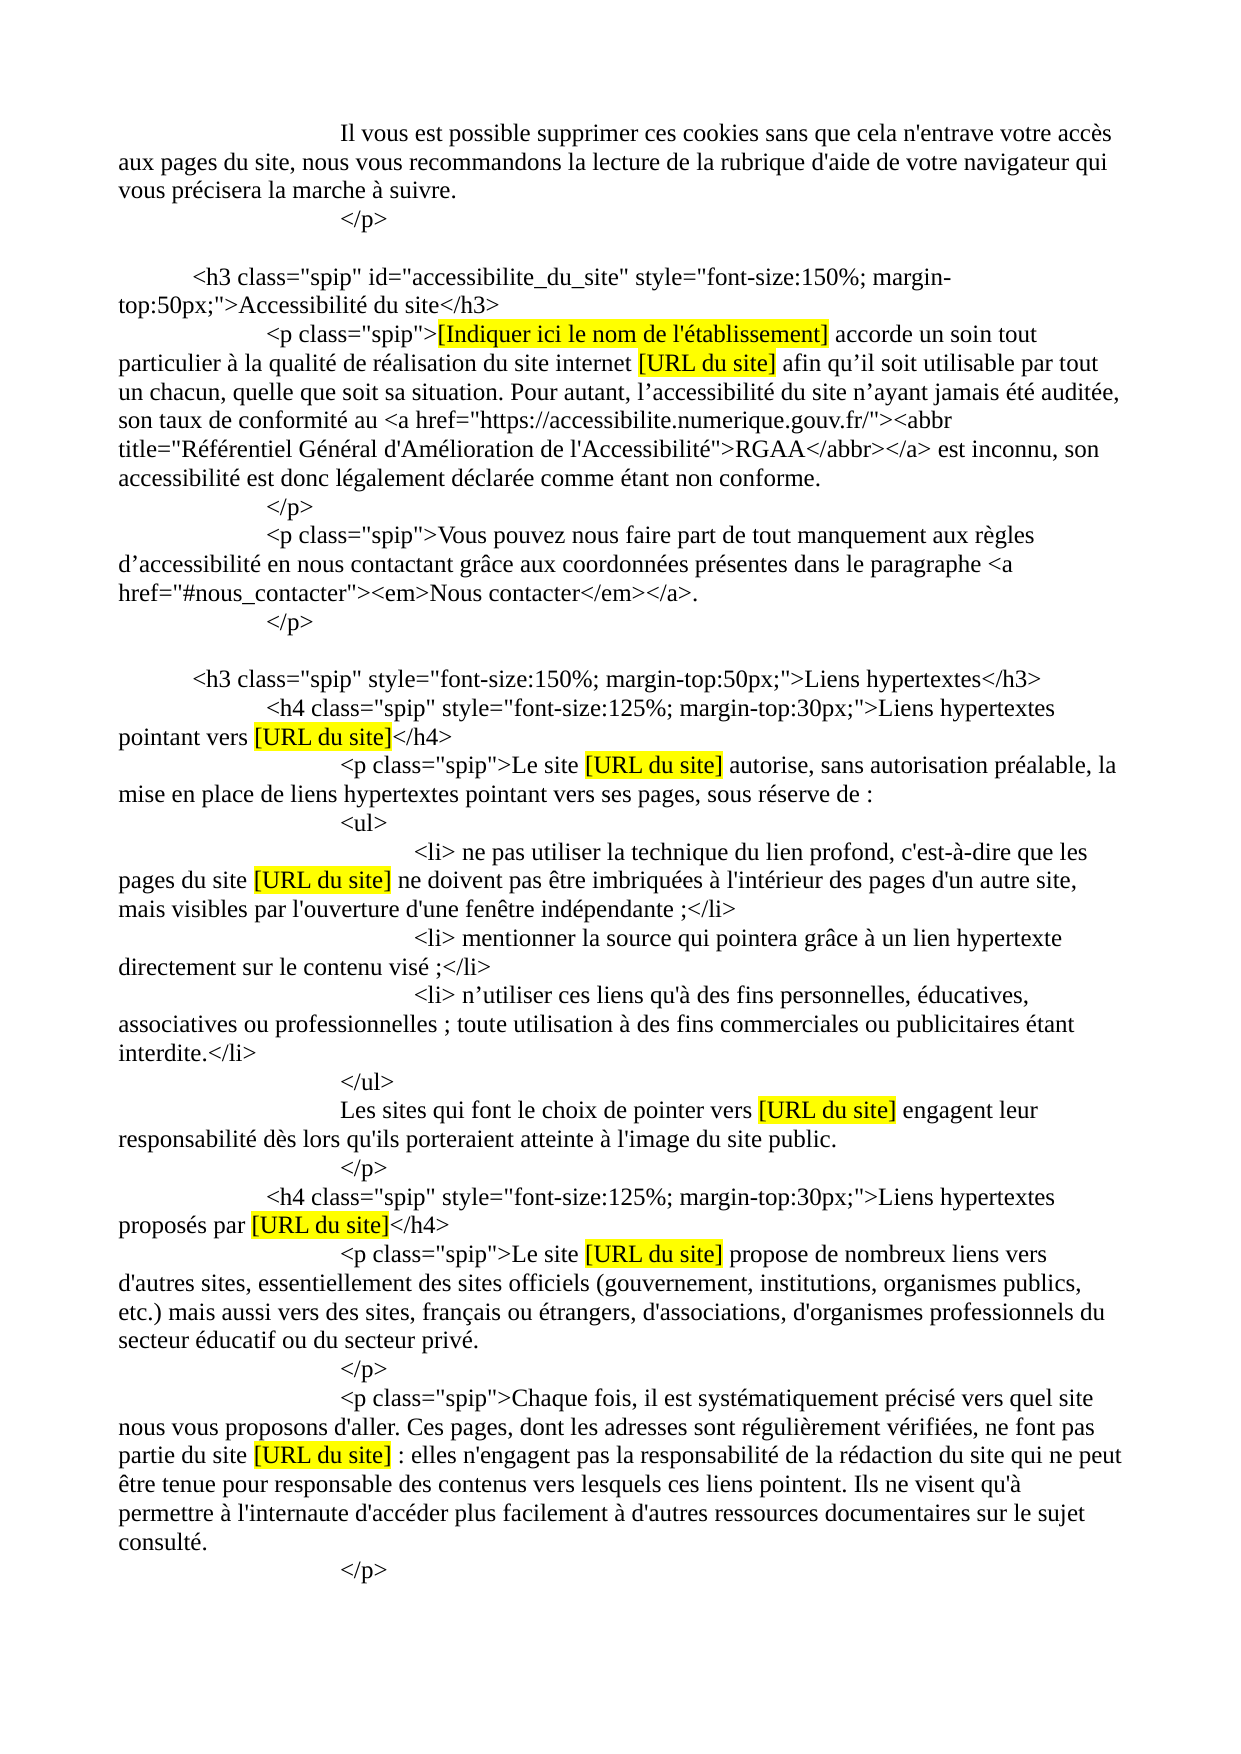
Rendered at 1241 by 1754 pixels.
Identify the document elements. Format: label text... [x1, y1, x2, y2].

text <h3 class="spip" style="font-size:150%; margin-top:50px;">Liens hypertextes</h3> [118, 664, 1122, 693]
text <p class="spip">Le site [URL du site] propose de nombreux liens vers d'autres sites, essentiellement des sites officiels (gouvernement, institutions, organismes publics, etc.) mais aussi vers des sites, français ou étrangers, d'associations, d'organismes professionnels du secteur éducatif ou du secteur privé. [118, 1239, 1122, 1354]
text <h4 class="spip" style="font-size:125%; margin-top:30px;">Liens hypertextes pointant vers [URL du site]</h4> [118, 693, 1122, 751]
text </p> [118, 1354, 1122, 1383]
text </p> [118, 1153, 1122, 1182]
text <li> ne pas utiliser la technique du lien profond, c'est-à-dire que les pages du site [URL du site] ne doivent pas être imbriquées à l'intérieur des pages d'un autre site, mais visibles par l'ouverture d'une fenêtre indépendante ;</li> [118, 837, 1122, 923]
text <h4 class="spip" style="font-size:125%; margin-top:30px;">Liens hypertextes proposés par [URL du site]</h4> [118, 1182, 1122, 1239]
text <p class="spip">Le site [URL du site] autorise, sans autorisation préalable, la mise en place de liens hypertextes pointant vers ses pages, sous réserve de : [118, 751, 1122, 808]
text <p class="spip">[Indiquer ici le nom de l'établissement] accorde un soin tout particulier à la qualité de réalisation du site internet [URL du site] afin qu’il soit utilisable par tout un chacun, quelle que soit sa situation. Pour autant, l’accessibilité du site n’ayant jamais été auditée, son taux de conformité au <a href="https://accessibilite.numerique.gouv.fr/"><abbr title="Référentiel Général d'Amélioration de l'Accessibilité">RGAA</abbr></a> est inconnu, son accessibilité est donc légalement déclarée comme étant non conforme. [118, 319, 1122, 492]
text <p class="spip">Chaque fois, il est systématiquement précisé vers quel site nous vous proposons d'aller. Ces pages, dont les adresses sont régulièrement vérifiées, ne font pas partie du site [URL du site] : elles n'engagent pas la responsabilité de la rédaction du site qui ne peut être tenue pour responsable des contenus vers lesquels ces liens pointent. Ils ne visent qu'à permettre à l'internaute d'accéder plus facilement à d'autres ressources documentaires sur le sujet consulté. [118, 1383, 1122, 1556]
text </p> [118, 492, 1122, 521]
text Les sites qui font le choix de pointer vers [URL du site] engagent leur responsabilité dès lors qu'ils porteraient atteinte à l'image du site public. [118, 1096, 1122, 1153]
text </p> [118, 1556, 1122, 1584]
text </ul> [118, 1067, 1122, 1096]
text Il vous est possible supprimer ces cookies sans que cela n'entrave votre accès aux pages du site, nous vous recommandons la lecture de la rubrique d'aide de votre navigateur qui vous précisera la marche à suivre. [118, 118, 1122, 204]
text </p> [118, 204, 1122, 233]
text </p> [118, 607, 1122, 636]
text <ul> [118, 808, 1122, 837]
text <li> n’utiliser ces liens qu'à des fins personnelles, éducatives, associatives ou professionnelles ; toute utilisation à des fins commerciales ou publicitaires étant interdite.</li> [118, 981, 1122, 1067]
text <h3 class="spip" id="accessibilite_du_site" style="font-size:150%; margin-top:50px;">Accessibilité du site</h3> [118, 262, 1122, 319]
text <p class="spip">Vous pouvez nous faire part de tout manquement aux règles d’accessibilité en nous contactant grâce aux coordonnées présentes dans le paragraphe <a href="#nous_contacter"><em>Nous contacter</em></a>. [118, 521, 1122, 607]
text <li> mentionner la source qui pointera grâce à un lien hypertexte directement sur le contenu visé ;</li> [118, 923, 1122, 981]
